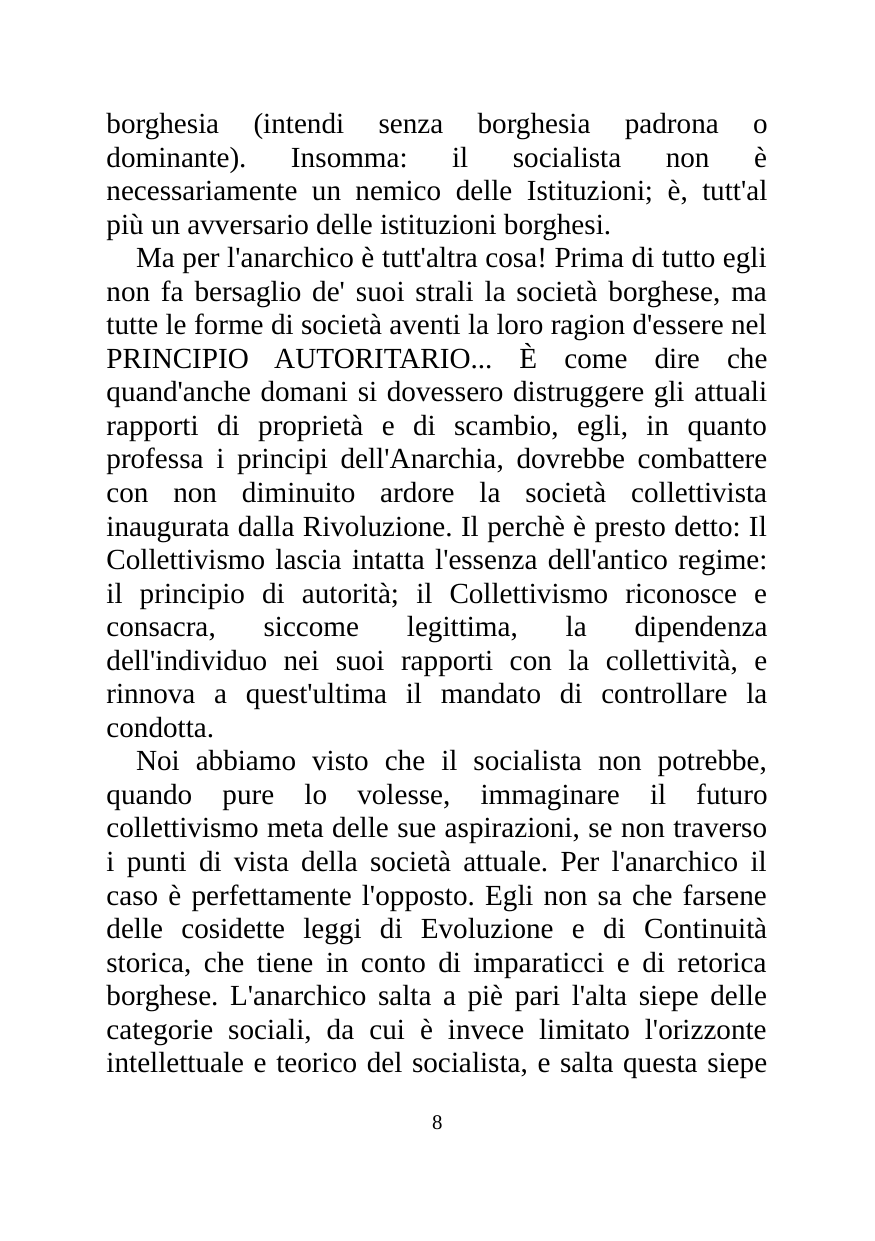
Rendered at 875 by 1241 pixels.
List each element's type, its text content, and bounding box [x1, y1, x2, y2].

text Ma per l'anarchico è tutt'altra cosa! Prima di tutto egli non fa bersaglio de' suoi strali la società borghese, ma tutte le forme di società aventi la loro ragion d'essere nel PRINCIPIO AUTORITARIO... È come dire che quand'anche domani si dovessero distruggere gli attuali rapporti di proprietà e di scambio, egli, in quanto professa i principi dell'Anarchia, dovrebbe combattere con non diminuito ardore la società collettivista inaugurata dalla Rivoluzione. Il perchè è presto detto: Il Collettivismo lascia intatta l'essenza dell'antico regime: il principio di autorità; il Collettivismo riconosce e consacra, siccome legittima, la dipendenza dell'individuo nei suoi rapporti con la collettività, e rinnova a quest'ultima il mandato di controllare la condotta. [106, 240, 768, 743]
text Noi abbiamo visto che il socialista non potrebbe, quando pure lo volesse, immaginare il futuro collettivismo meta delle sue aspirazioni, se non traverso i punti di vista della società attuale. Per l'anarchico il caso è perfettamente l'opposto. Egli non sa che farsene delle cosidette leggi di Evoluzione e di Continuità storica, che tiene in conto di imparaticci e di retorica borghese. L'anarchico salta a piè pari l'alta siepe delle categorie sociali, da cui è invece limitato l'orizzonte intellettuale e teorico del socialista, e salta questa siepe [106, 743, 768, 1079]
text borghesia (intendi senza borghesia padrona o dominante). Insomma: il socialista non è necessariamente un nemico delle Istituzioni; è, tutt'al più un avversario delle istituzioni borghesi. [106, 106, 768, 240]
